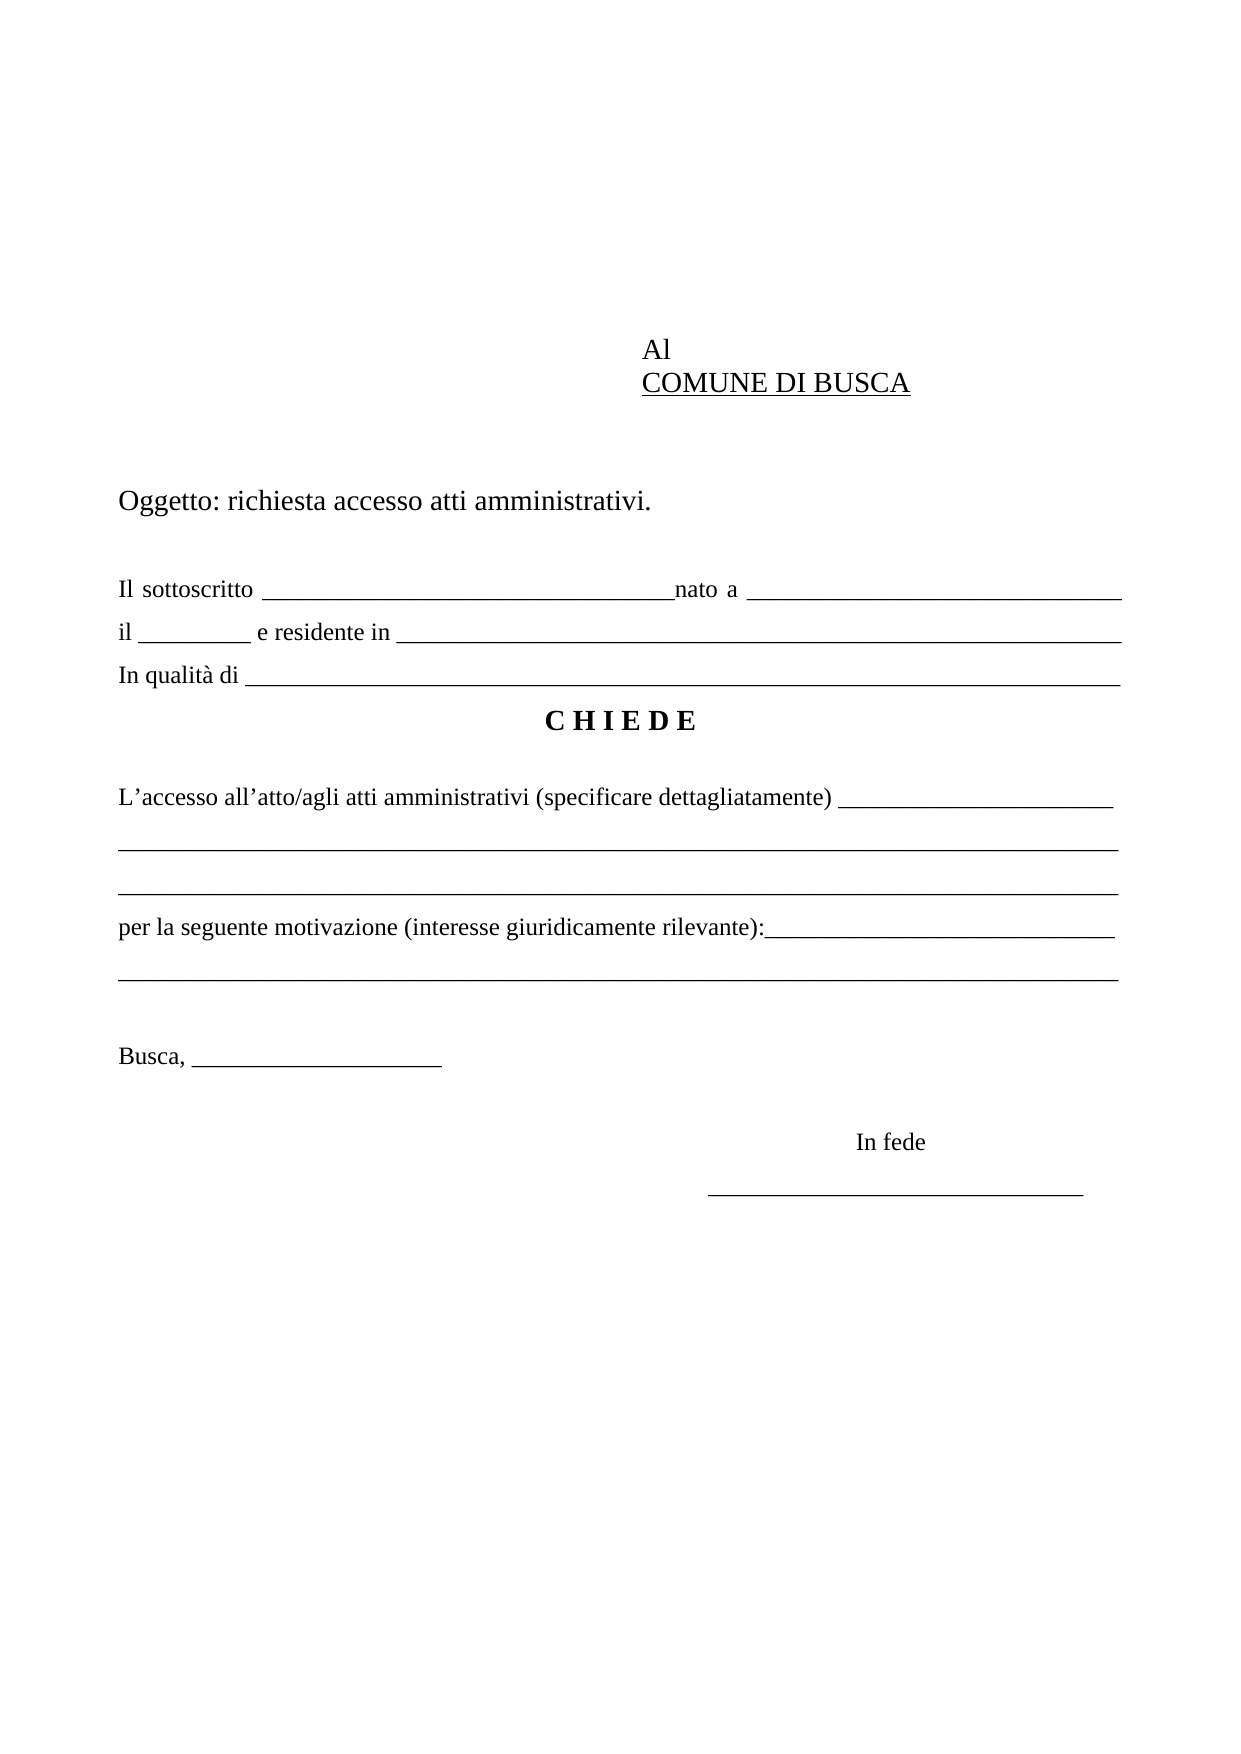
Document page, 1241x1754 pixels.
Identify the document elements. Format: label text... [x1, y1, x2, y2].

text ________________________________________________________________________________ [118, 955, 1122, 984]
text Al [561, 332, 1122, 366]
text Oggetto: richiesta accesso atti amministrativi. [118, 483, 1122, 517]
text L’accesso all’atto/agli atti amministrativi (specificare dettagliatamente) ______________________ [118, 782, 1122, 811]
text COMUNE DI BUSCA [561, 366, 1122, 399]
text In fede [118, 1127, 1122, 1156]
text per la seguente motivazione (interesse giuridicamente rilevante):____________________________ [118, 912, 1122, 941]
text ________________________________________________________________________________ [118, 869, 1122, 897]
text ______________________________ [118, 1171, 1122, 1199]
text Il sottoscritto _________________________________nato a ______________________________ il _________ e residente in __________________________________________________________ [118, 574, 1122, 646]
text ________________________________________________________________________________ [118, 826, 1122, 854]
text Busca, ____________________ [118, 1041, 1122, 1070]
text In qualità di ______________________________________________________________________ [118, 660, 1122, 689]
subtitle C H I E D E [118, 703, 1122, 737]
